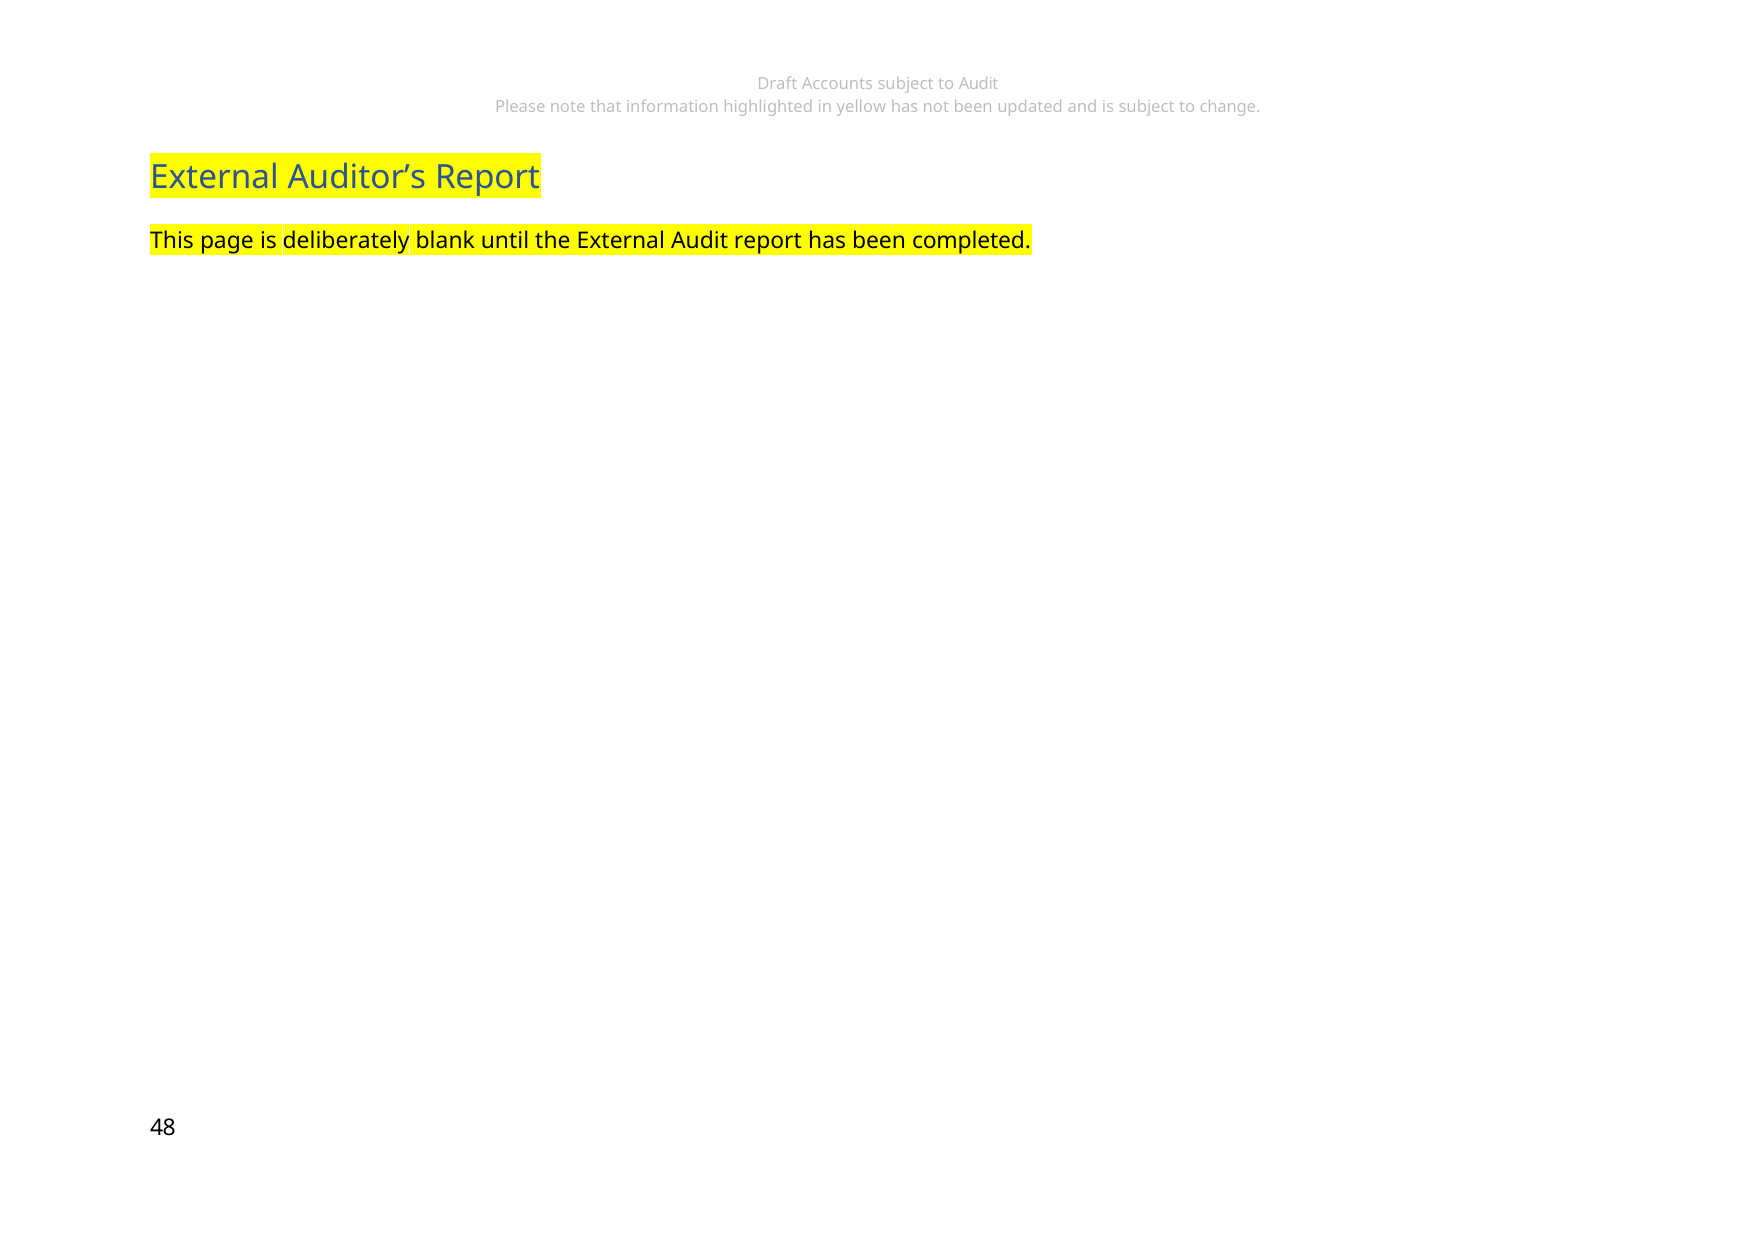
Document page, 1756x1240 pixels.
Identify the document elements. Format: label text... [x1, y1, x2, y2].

text Please note that information highlighted in yellow has not been updated and is subject to change. [159, 94, 1596, 117]
text Draft Accounts subject to Audit [160, 72, 1596, 94]
text This page is deliberately blank until the External Audit report has been completed. [150, 224, 1726, 255]
subtitle External Auditor’s Report [150, 153, 1726, 198]
